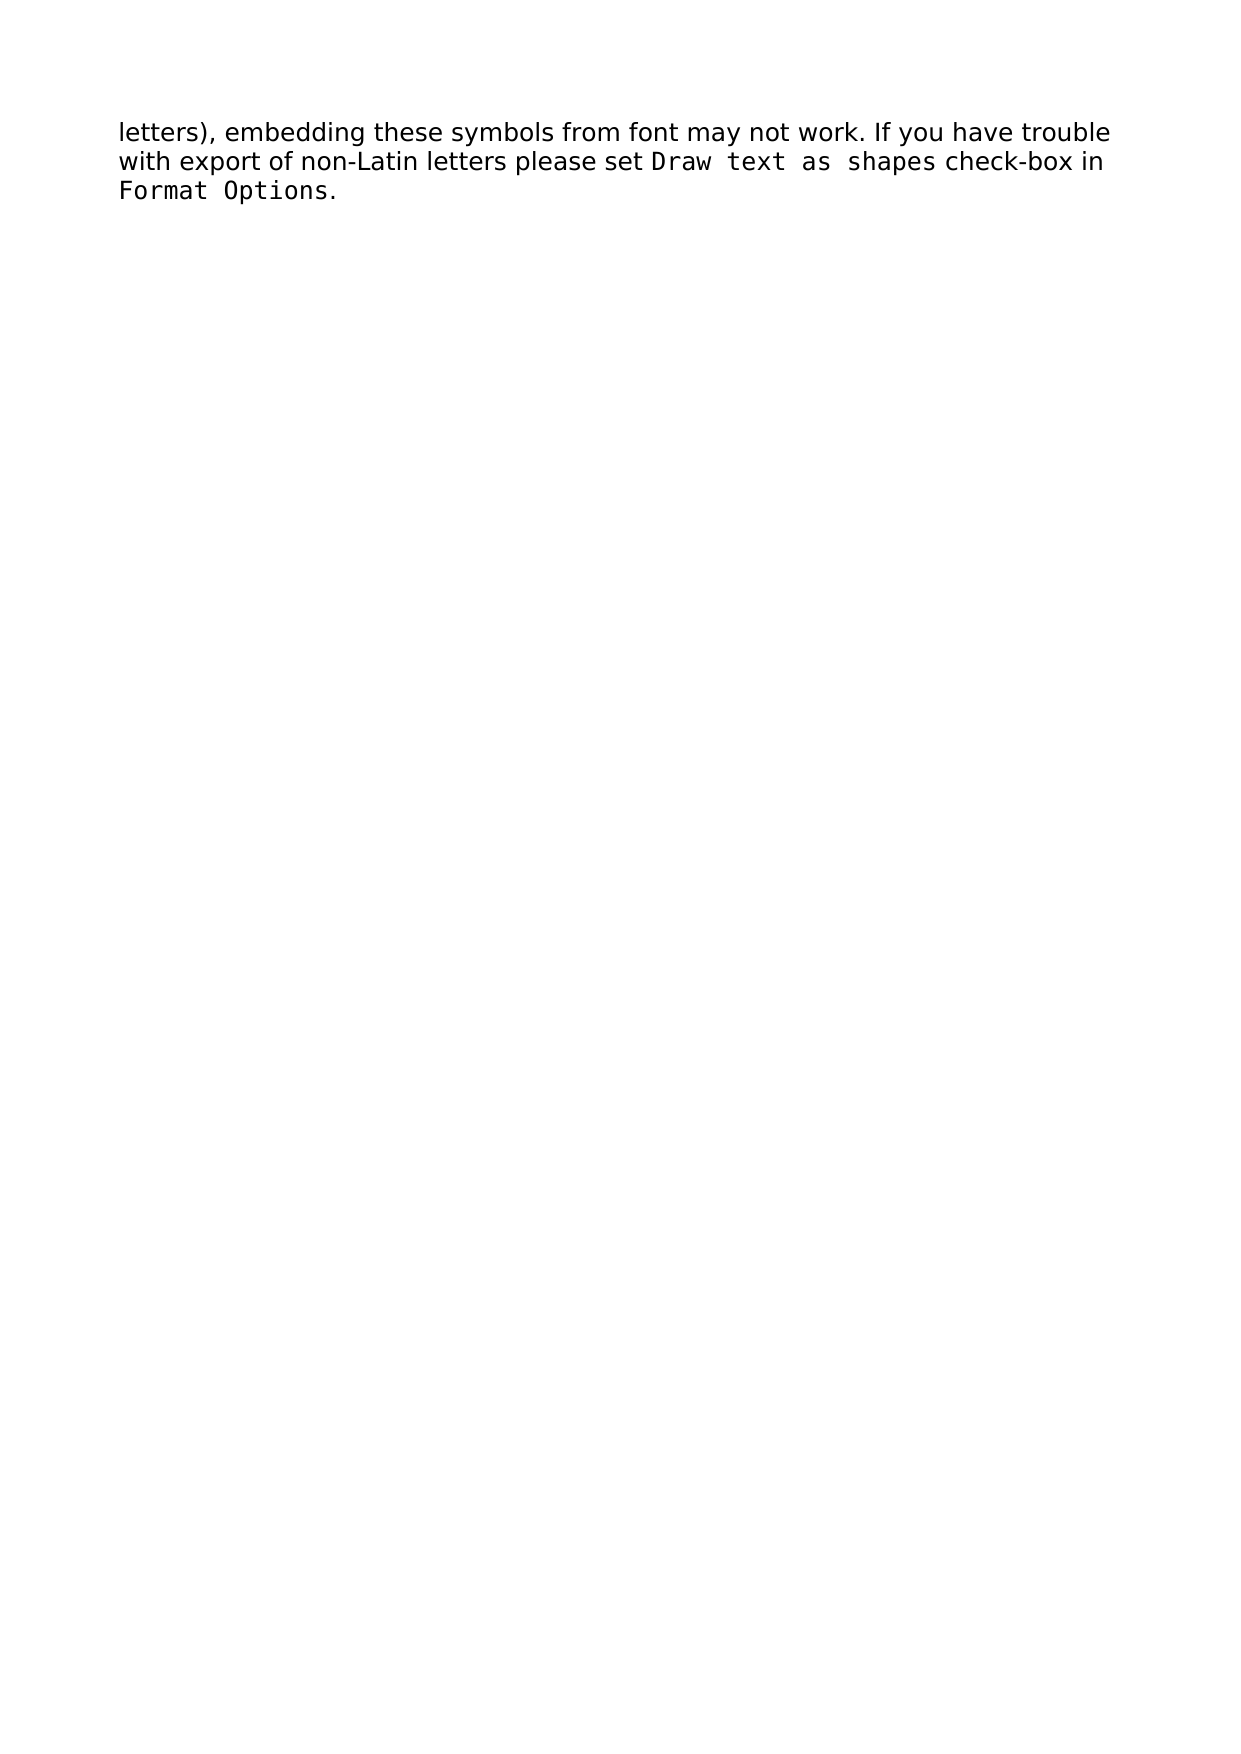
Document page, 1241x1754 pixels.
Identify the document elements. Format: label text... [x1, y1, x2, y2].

text letters), embedding these symbols from font may not work. If you have trouble with export of non-Latin letters please set Draw text as shapes check-box in Format Options. [118, 118, 1122, 206]
